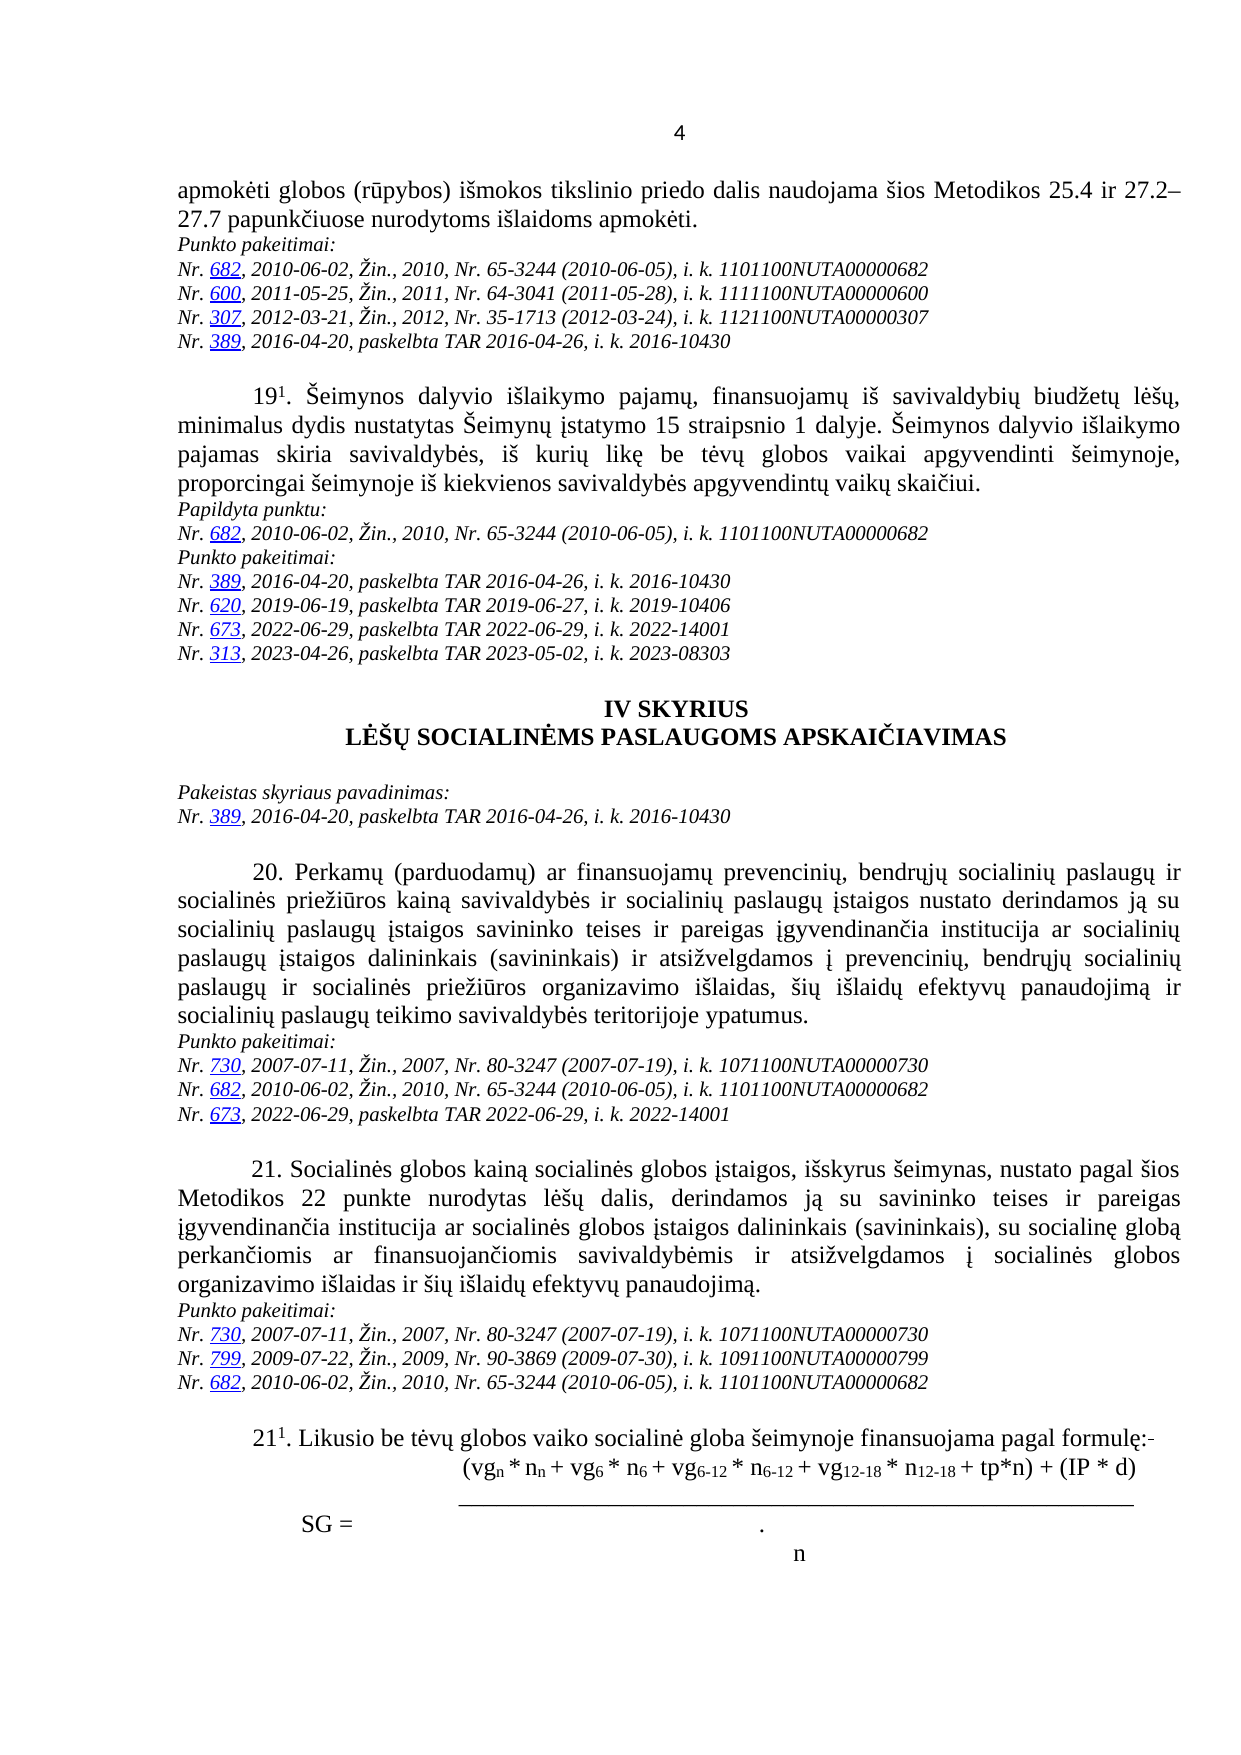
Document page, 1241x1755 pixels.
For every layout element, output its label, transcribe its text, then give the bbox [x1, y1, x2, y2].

text Nr. 307, 2012-03-21, Žin., 2012, Nr. 35-1713 (2012-03-24), i. k. 1121100NUTA00000307 [177, 304, 1181, 329]
text IV SKYRIUS LĖŠŲ SOCIALINĖMS PASLAUGOMS APSKAIČIAVIMAS [177, 694, 1181, 751]
text Punkto pakeitimai: [177, 544, 1181, 569]
text Nr. 620, 2019-06-19, paskelbta TAR 2019-06-27, i. k. 2019-10406 [177, 593, 1181, 617]
table_header (vgn * nn + vg6 * n6 + vg6-12 * n6-12 + vg12-18 * n12-18 + tp*n) + (IP * d) ______________________________________________________ . n [372, 1452, 1152, 1567]
text Nr. 313, 2023-04-26, paskelbta TAR 2023-05-02, i. k. 2023-08303 [177, 641, 1181, 665]
table_header SG = [207, 1452, 372, 1567]
text Nr. 730, 2007-07-11, Žin., 2007, Nr. 80-3247 (2007-07-19), i. k. 1071100NUTA00000730 [177, 1322, 1181, 1346]
text Nr. 682, 2010-06-02, Žin., 2010, Nr. 65-3244 (2010-06-05), i. k. 1101100NUTA00000682 [177, 521, 1181, 544]
text apmokėti globos (rūpybos) išmokos tikslinio priedo dalis naudojama šios Metodikos 25.4 ir 27.2–27.7 papunkčiuose nurodytoms išlaidoms apmokėti. [177, 175, 1181, 232]
text Nr. 389, 2016-04-20, paskelbta TAR 2016-04-26, i. k. 2016-10430 [177, 804, 1181, 828]
text 191. Šeimynos dalyvio išlaikymo pajamų, finansuojamų iš savivaldybių biudžetų lėšų, minimalus dydis nustatytas Šeimynų įstatymo 15 straipsnio 1 dalyje. Šeimynos dalyvio išlaikymo pajamas skiria savivaldybės, iš kurių likę be tėvų globos vaikai apgyvendinti šeimynoje, proporcingai šeimynoje iš kiekvienos savivaldybės apgyvendintų vaikų skaičiui. [177, 381, 1181, 496]
text Punkto pakeitimai: [177, 1298, 1181, 1322]
text Punkto pakeitimai: [177, 1029, 1181, 1053]
text Nr. 389, 2016-04-20, paskelbta TAR 2016-04-26, i. k. 2016-10430 [177, 329, 1181, 353]
text Nr. 730, 2007-07-11, Žin., 2007, Nr. 80-3247 (2007-07-19), i. k. 1071100NUTA00000730 [177, 1053, 1181, 1077]
text Nr. 682, 2010-06-02, Žin., 2010, Nr. 65-3244 (2010-06-05), i. k. 1101100NUTA00000682 [177, 1370, 1181, 1394]
text Nr. 389, 2016-04-20, paskelbta TAR 2016-04-26, i. k. 2016-10430 [177, 569, 1181, 593]
text Nr. 600, 2011-05-25, Žin., 2011, Nr. 64-3041 (2011-05-28), i. k. 1111100NUTA00000600 [177, 281, 1181, 304]
text Pakeistas skyriaus pavadinimas: [177, 780, 1181, 804]
text Nr. 673, 2022-06-29, paskelbta TAR 2022-06-29, i. k. 2022-14001 [177, 617, 1181, 641]
text 21. Socialinės globos kainą socialinės globos įstaigos, išskyrus šeimynas, nustato pagal šios Metodikos 22 punkte nurodytas lėšų dalis, derindamos ją su savininko teises ir pareigas įgyvendinančia institucija ar socialinės globos įstaigos dalininkais (savininkais), su socialinę globą perkančiomis ar finansuojančiomis savivaldybėmis ir atsižvelgdamos į socialinės globos organizavimo išlaidas ir šių išlaidų efektyvų panaudojimą. [177, 1154, 1181, 1298]
text Nr. 673, 2022-06-29, paskelbta TAR 2022-06-29, i. k. 2022-14001 [177, 1101, 1181, 1126]
text 211. Likusio be tėvų globos vaiko socialinė globa šeimynoje finansuojama pagal formulę: [177, 1423, 1181, 1452]
text Punkto pakeitimai: [177, 232, 1181, 256]
text Nr. 799, 2009-07-22, Žin., 2009, Nr. 90-3869 (2009-07-30), i. k. 1091100NUTA00000799 [177, 1346, 1181, 1370]
text Papildyta punktu: [177, 496, 1181, 521]
text Nr. 682, 2010-06-02, Žin., 2010, Nr. 65-3244 (2010-06-05), i. k. 1101100NUTA00000682 [177, 256, 1181, 281]
text 20. Perkamų (parduodamų) ar finansuojamų prevencinių, bendrųjų socialinių paslaugų ir socialinės priežiūros kainą savivaldybės ir socialinių paslaugų įstaigos nustato derindamos ją su socialinių paslaugų įstaigos savininko teises ir pareigas įgyvendinančia institucija ar socialinių paslaugų įstaigos dalininkais (savininkais) ir atsižvelgdamos į prevencinių, bendrųjų socialinių paslaugų ir socialinės priežiūros organizavimo išlaidas, šių išlaidų efektyvų panaudojimą ir socialinių paslaugų teikimo savivaldybės teritorijoje ypatumus. [177, 857, 1181, 1029]
text Nr. 682, 2010-06-02, Žin., 2010, Nr. 65-3244 (2010-06-05), i. k. 1101100NUTA00000682 [177, 1077, 1181, 1101]
